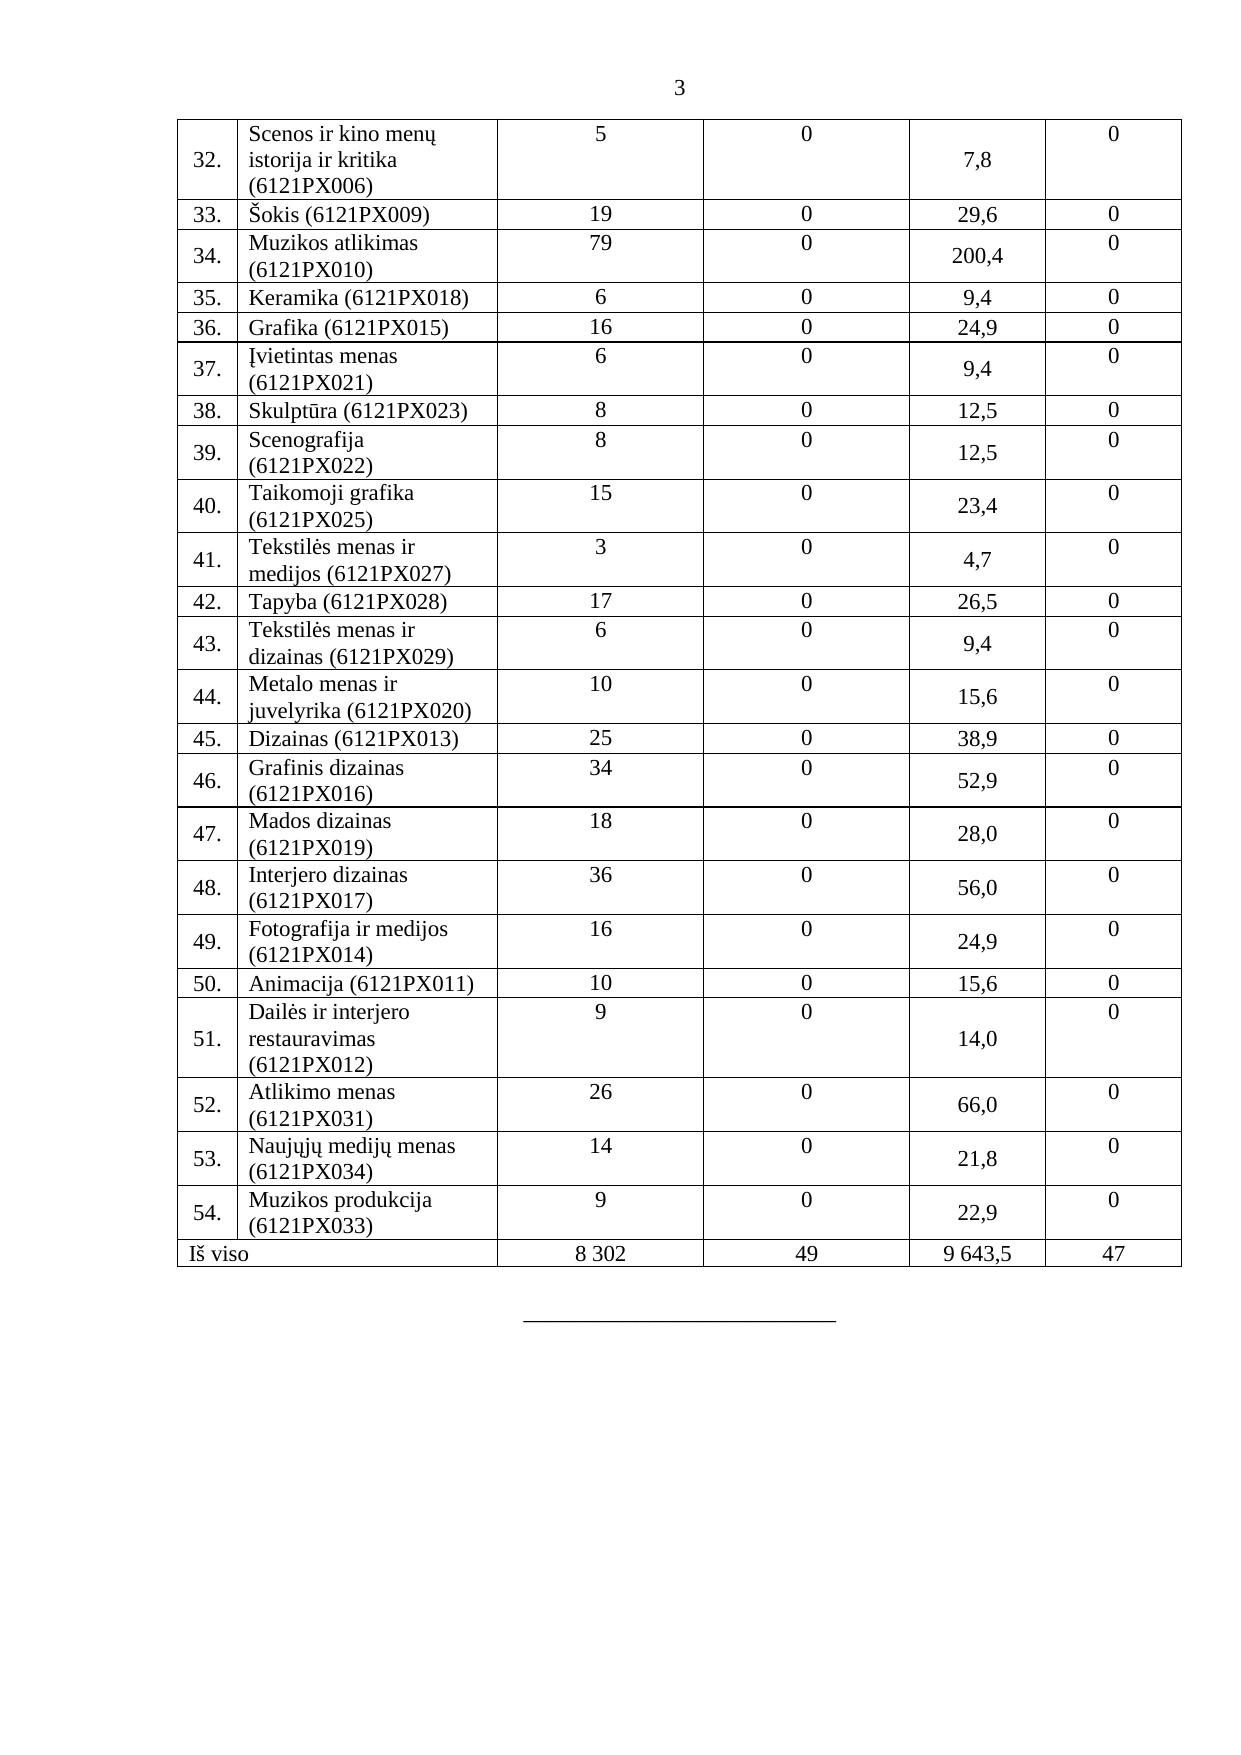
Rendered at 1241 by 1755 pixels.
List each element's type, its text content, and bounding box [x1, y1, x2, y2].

table_cell 66,0 [910, 1078, 1045, 1131]
table_cell 52,9 [910, 754, 1045, 806]
table_cell 0 [704, 754, 909, 806]
table_cell 23,4 [910, 480, 1045, 532]
table_cell 53. [178, 1132, 237, 1185]
table_cell 0 [1046, 120, 1181, 199]
table_cell Tekstilės menas ir medijos (6121PX027) [238, 533, 497, 586]
table_cell Fotografija ir medijos (6121PX014) [238, 915, 497, 968]
table_cell 36 [498, 861, 703, 914]
table_cell 21,8 [910, 1132, 1045, 1185]
table_cell 38. [178, 396, 237, 425]
table_cell 26,5 [910, 587, 1045, 616]
table_cell 0 [704, 1132, 909, 1185]
table_cell 0 [704, 617, 909, 669]
table_cell 0 [704, 1078, 909, 1131]
table_cell 22,9 [910, 1186, 1045, 1238]
table_cell Animacija (6121PX011) [238, 969, 497, 997]
table_cell 0 [1046, 969, 1181, 997]
table_cell Tapyba (6121PX028) [238, 587, 497, 616]
table_cell 56,0 [910, 861, 1045, 914]
table_cell Scenografija (6121PX022) [238, 426, 497, 478]
table_cell 9 [498, 1186, 703, 1238]
table_cell 0 [1046, 1078, 1181, 1131]
table_cell 34. [178, 230, 237, 282]
table_cell 0 [1046, 200, 1181, 228]
table_cell 10 [498, 670, 703, 723]
table_cell 0 [704, 998, 909, 1077]
table_cell 0 [704, 808, 909, 860]
table_cell 200,4 [910, 230, 1045, 282]
table_cell 39. [178, 426, 237, 478]
table_cell 0 [1046, 1186, 1181, 1238]
table_cell 52. [178, 1078, 237, 1131]
table_cell 14 [498, 1132, 703, 1185]
table_cell 29,6 [910, 200, 1045, 228]
table_cell 0 [1046, 533, 1181, 586]
table_cell 0 [704, 426, 909, 478]
table_cell 25 [498, 724, 703, 753]
table_cell 16 [498, 313, 703, 341]
table_cell Grafinis dizainas (6121PX016) [238, 754, 497, 806]
table_cell 0 [1046, 313, 1181, 341]
table_cell 0 [704, 343, 909, 395]
table_cell 19 [498, 200, 703, 228]
table_cell 0 [1046, 426, 1181, 478]
table_cell 12,5 [910, 396, 1045, 425]
table_cell 8 [498, 396, 703, 425]
table_cell Šokis (6121PX009) [238, 200, 497, 228]
table_cell 17 [498, 587, 703, 616]
table_cell 4,7 [910, 533, 1045, 586]
table_cell Naujųjų medijų menas (6121PX034) [238, 1132, 497, 1185]
table_cell 40. [178, 480, 237, 532]
table_cell 9 643,5 [910, 1240, 1045, 1266]
table_cell 0 [1046, 808, 1181, 860]
table_cell 0 [704, 230, 909, 282]
table_cell 0 [1046, 915, 1181, 968]
table_cell 0 [704, 120, 909, 199]
text _________________________ [177, 1296, 1182, 1324]
table_cell 12,5 [910, 426, 1045, 478]
table_cell 0 [704, 724, 909, 753]
table_cell 0 [704, 587, 909, 616]
table_cell 44. [178, 670, 237, 723]
table_cell 54. [178, 1186, 237, 1238]
table_cell Mados dizainas (6121PX019) [238, 808, 497, 860]
table_cell 0 [704, 283, 909, 312]
table_cell 0 [704, 1186, 909, 1238]
table_cell 0 [1046, 670, 1181, 723]
table_cell 0 [1046, 230, 1181, 282]
table_cell Dailės ir interjero restauravimas (6121PX012) [238, 998, 497, 1077]
table_cell 0 [1046, 396, 1181, 425]
table_cell Taikomoji grafika (6121PX025) [238, 480, 497, 532]
table_cell 0 [1046, 1132, 1181, 1185]
table_cell Iš viso [178, 1240, 497, 1266]
table_cell Interjero dizainas (6121PX017) [238, 861, 497, 914]
table_cell 38,9 [910, 724, 1045, 753]
table_cell 28,0 [910, 808, 1045, 860]
table_cell 0 [704, 480, 909, 532]
table_cell 0 [1046, 754, 1181, 806]
table_cell 0 [704, 915, 909, 968]
table_cell 45. [178, 724, 237, 753]
table_cell 24,9 [910, 313, 1045, 341]
table_cell Atlikimo menas (6121PX031) [238, 1078, 497, 1131]
table_cell Muzikos produkcija (6121PX033) [238, 1186, 497, 1238]
table_cell 0 [704, 670, 909, 723]
table_cell 37. [178, 343, 237, 395]
table_cell 15,6 [910, 670, 1045, 723]
table_cell Skulptūra (6121PX023) [238, 396, 497, 425]
table_cell 50. [178, 969, 237, 997]
table_cell 43. [178, 617, 237, 669]
table_cell 42. [178, 587, 237, 616]
table_cell Dizainas (6121PX013) [238, 724, 497, 753]
table_cell 48. [178, 861, 237, 914]
table_cell 9,4 [910, 283, 1045, 312]
table_cell 0 [704, 200, 909, 228]
table_cell 5 [498, 120, 703, 199]
table_cell 0 [704, 533, 909, 586]
table_cell 33. [178, 200, 237, 228]
table_cell 49. [178, 915, 237, 968]
table_cell 3 [498, 533, 703, 586]
table_cell 0 [1046, 587, 1181, 616]
table_cell Įvietintas menas (6121PX021) [238, 343, 497, 395]
table_cell Grafika (6121PX015) [238, 313, 497, 341]
table_cell 0 [1046, 480, 1181, 532]
table_cell 49 [704, 1240, 909, 1266]
table_cell Metalo menas ir juvelyrika (6121PX020) [238, 670, 497, 723]
table_cell 34 [498, 754, 703, 806]
table_cell 8 [498, 426, 703, 478]
table_cell 79 [498, 230, 703, 282]
table_cell 0 [704, 313, 909, 341]
table_cell 0 [1046, 998, 1181, 1077]
table_cell 51. [178, 998, 237, 1077]
table_cell Tekstilės menas ir dizainas (6121PX029) [238, 617, 497, 669]
table_cell 47 [1046, 1240, 1181, 1266]
table_cell 47. [178, 808, 237, 860]
table_cell 0 [704, 396, 909, 425]
table_cell 41. [178, 533, 237, 586]
table_cell 35. [178, 283, 237, 312]
table_cell 36. [178, 313, 237, 341]
table_cell 15,6 [910, 969, 1045, 997]
table_cell 7,8 [910, 120, 1045, 199]
table_cell 0 [1046, 724, 1181, 753]
table_cell 9 [498, 998, 703, 1077]
table_cell 6 [498, 343, 703, 395]
table_cell 18 [498, 808, 703, 860]
table_cell 6 [498, 617, 703, 669]
table_cell 24,9 [910, 915, 1045, 968]
table_cell 46. [178, 754, 237, 806]
table_cell Keramika (6121PX018) [238, 283, 497, 312]
table_cell 0 [1046, 343, 1181, 395]
table_cell 0 [704, 969, 909, 997]
table_cell 10 [498, 969, 703, 997]
table_cell 14,0 [910, 998, 1045, 1077]
table_cell 0 [1046, 283, 1181, 312]
table_cell Scenos ir kino menų istorija ir kritika (6121PX006) [238, 120, 497, 199]
table_cell 9,4 [910, 343, 1045, 395]
table_cell 9,4 [910, 617, 1045, 669]
table_cell 32. [178, 120, 237, 199]
table_cell 26 [498, 1078, 703, 1131]
table_cell 0 [704, 861, 909, 914]
table_cell 0 [1046, 861, 1181, 914]
table_cell Muzikos atlikimas (6121PX010) [238, 230, 497, 282]
table_cell 0 [1046, 617, 1181, 669]
table_cell 16 [498, 915, 703, 968]
table_cell 6 [498, 283, 703, 312]
table_cell 8 302 [498, 1240, 703, 1266]
table_cell 15 [498, 480, 703, 532]
